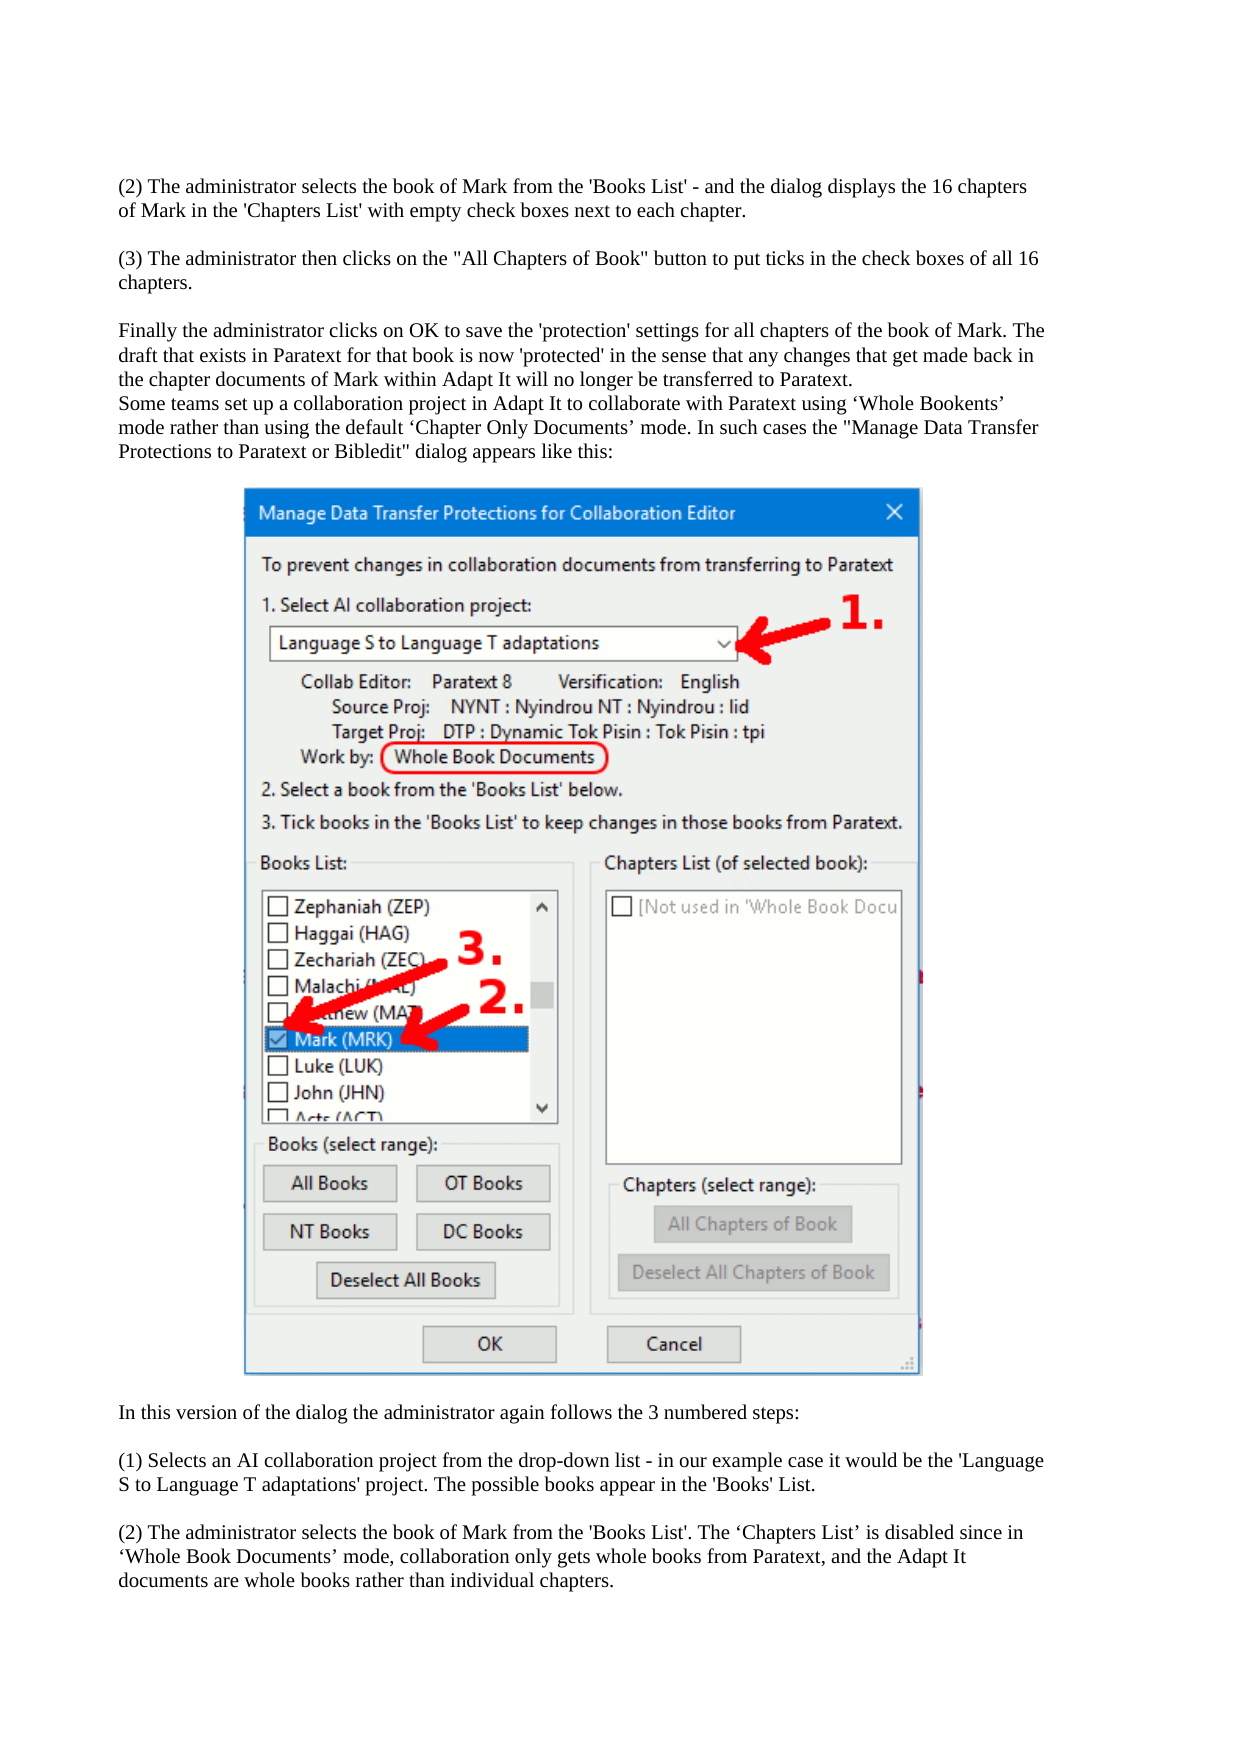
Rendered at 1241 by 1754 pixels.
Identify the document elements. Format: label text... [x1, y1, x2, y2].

text (3) The administrator then clicks on the "All Chapters of Book" button to put ticks in the check boxes of all 16 chapters. [118, 246, 1048, 294]
picture [243, 487, 923, 1376]
text (2) The administrator selects the book of Mark from the 'Books List'. The ‘Chapters List’ is disabled since in ‘Whole Book Documents’ mode, collaboration only gets whole books from Paratext, and the Adapt It documents are whole books rather than individual chapters. [118, 1520, 1048, 1592]
text Finally the administrator clicks on OK to save the 'protection' settings for all chapters of the book of Mark. The draft that exists in Paratext for that book is now 'protected' in the sense that any changes that get made back in the chapter documents of Mark within Adapt It will no longer be transferred to Paratext. [118, 318, 1048, 391]
text In this version of the dialog the administrator again follows the 3 numbered steps: [118, 1400, 1048, 1424]
text (2) The administrator selects the book of Mark from the 'Books List' - and the dialog displays the 16 chapters of Mark in the 'Chapters List' with empty check boxes next to each chapter. [118, 174, 1048, 222]
text Some teams set up a collaboration project in Adapt It to collaborate with Paratext using ‘Whole Bookents’ mode rather than using the default ‘Chapter Only Documents’ mode. In such cases the "Manage Data Transfer Protections to Paratext or Bibledit" dialog appears like this: [118, 391, 1048, 463]
text (1) Selects an AI collaboration project from the drop-down list - in our example case it would be the 'Language S to Language T adaptations' project. The possible books appear in the 'Books' List. [118, 1448, 1048, 1496]
